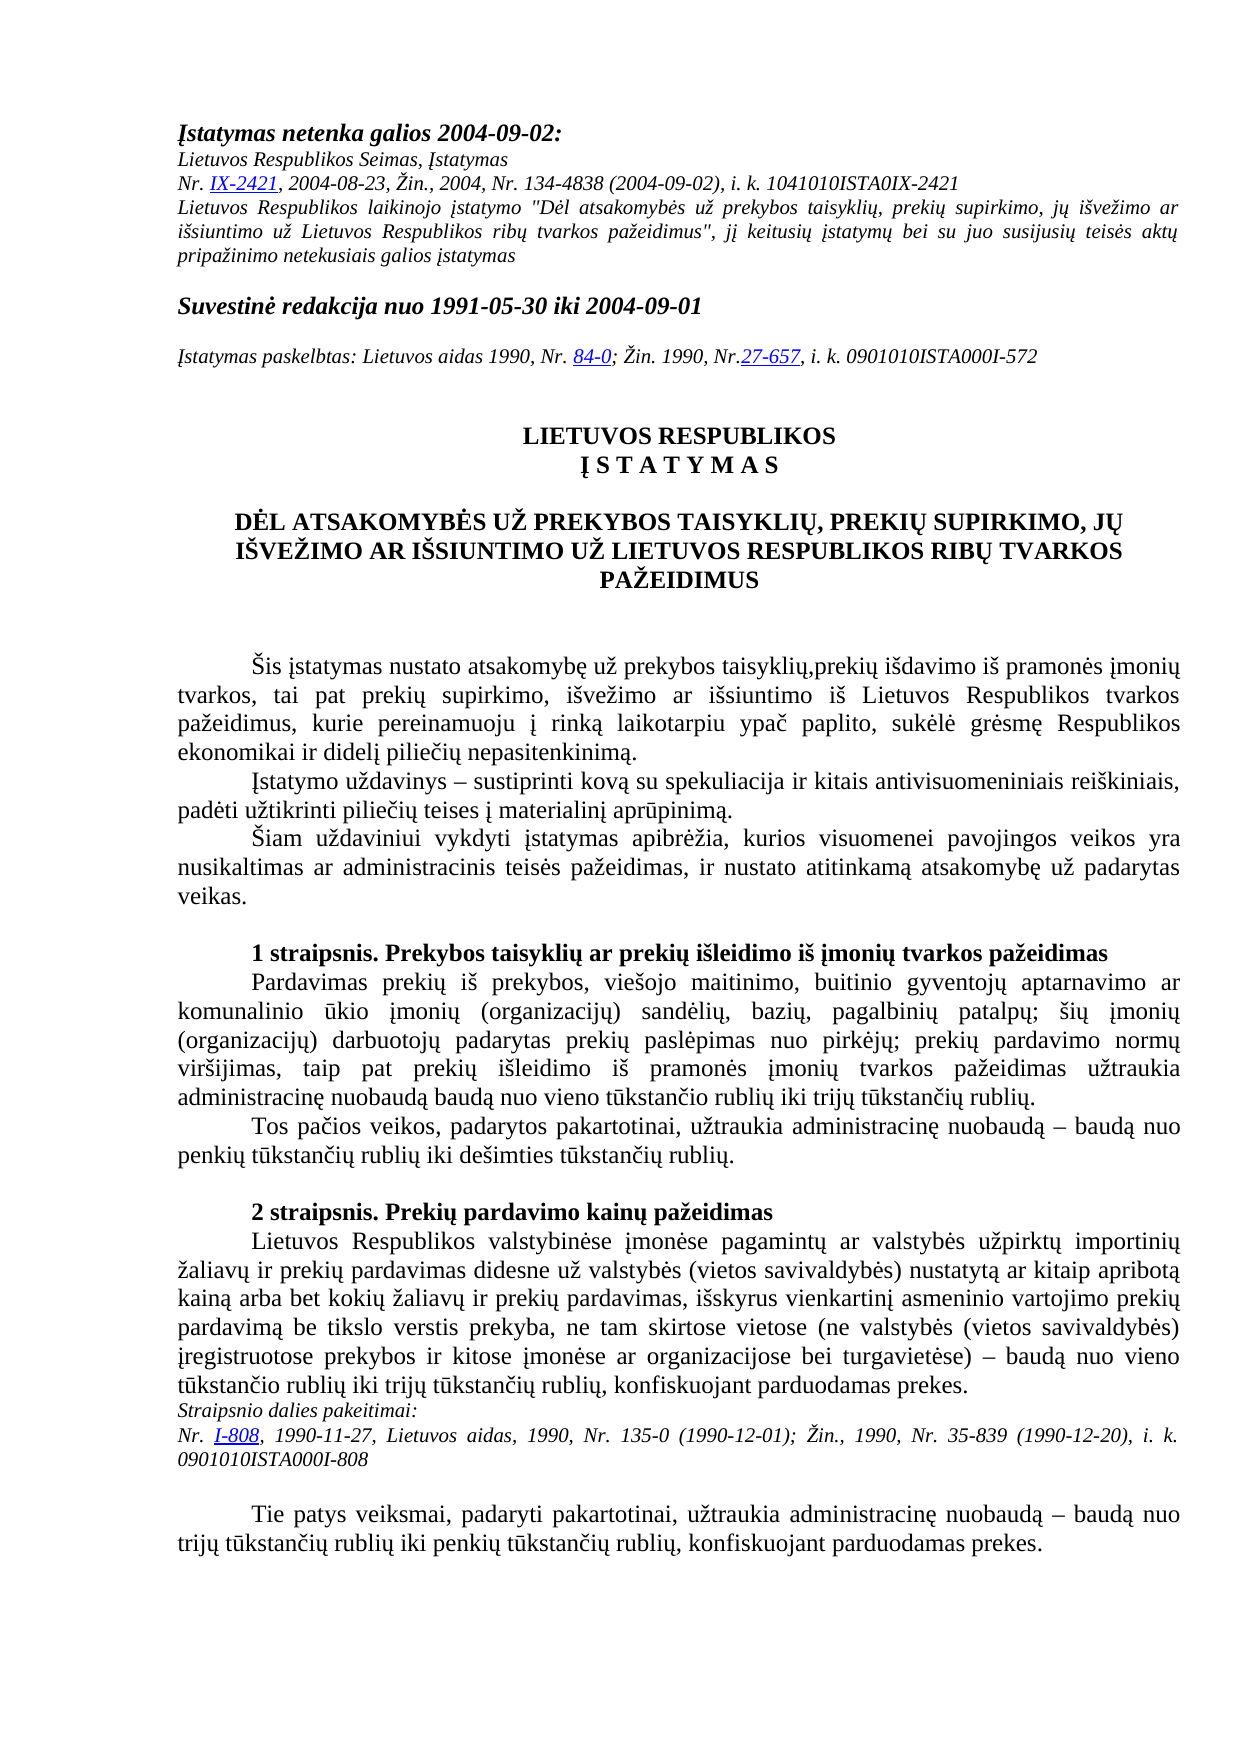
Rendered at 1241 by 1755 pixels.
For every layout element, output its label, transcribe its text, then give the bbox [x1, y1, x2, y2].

text Į S T A T Y M A S [177, 450, 1181, 478]
text Tie patys veiksmai, padaryti pakartotinai, užtraukia administracinę nuobaudą – baudą nuo trijų tūkstančių rublių iki penkių tūkstančių rublių, konfiskuojant parduodamas prekes. [177, 1499, 1181, 1557]
text Nr. I-808, 1990-11-27, Lietuvos aidas, 1990, Nr. 135-0 (1990-12-01); Žin., 1990, Nr. 35-839 (1990-12-20), i. k. 0901010ISTA000I-808 [177, 1422, 1181, 1471]
text Lietuvos Respublikos valstybinėse įmonėse pagamintų ar valstybės užpirktų importinių žaliavų ir prekių pardavimas didesne už valstybės (vietos savivaldybės) nustatytą ar kitaip apribotą kainą arba bet kokių žaliavų ir prekių pardavimas, išskyrus vienkartinį asmeninio vartojimo prekių pardavimą be tikslo verstis prekyba, ne tam skirtose vietose (ne valstybės (vietos savivaldybės) įregistruotose prekybos ir kitose įmonėse ar organizacijose bei turgavietėse) – baudą nuo vieno tūkstančio rublių iki trijų tūkstančių rublių, konfiskuojant parduodamas prekes. [177, 1226, 1181, 1398]
text Šis įstatymas nustato atsakomybę už prekybos taisyklių,prekių išdavimo iš pramonės įmonių tvarkos, tai pat prekių supirkimo, išvežimo ar išsiuntimo iš Lietuvos Respublikos tvarkos pažeidimus, kurie pereinamuoju į rinką laikotarpiu ypač paplito, sukėlė grėsmę Respublikos ekonomikai ir didelį piliečių nepasitenkinimą. [177, 651, 1181, 766]
text LIETUVOS RESPUBLIKOS [177, 421, 1181, 450]
text 1 straipsnis. Prekybos taisyklių ar prekių išleidimo iš įmonių tvarkos pažeidimas [177, 938, 1181, 967]
text Lietuvos Respublikos Seimas, Įstatymas [177, 147, 1181, 171]
text Įstatymas netenka galios 2004-09-02: [177, 118, 1181, 147]
text Nr. IX-2421, 2004-08-23, Žin., 2004, Nr. 134-4838 (2004-09-02), i. k. 1041010ISTA0IX-2421 [177, 171, 1181, 195]
text Įstatymo uždavinys – sustiprinti kovą su spekuliacija ir kitais antivisuomeniniais reiškiniais, padėti užtikrinti piliečių teises į materialinį aprūpinimą. [177, 766, 1181, 823]
text Suvestinė redakcija nuo 1991-05-30 iki 2004-09-01 [177, 291, 1181, 320]
text Tos pačios veikos, padarytos pakartotinai, užtraukia administracinę nuobaudą – baudą nuo penkių tūkstančių rublių iki dešimties tūkstančių rublių. [177, 1111, 1181, 1168]
text Įstatymas paskelbtas: Lietuvos aidas 1990, Nr. 84-0; Žin. 1990, Nr.27-657, i. k. 0901010ISTA000I-572 [177, 344, 1181, 368]
text DĖL ATSAKOMYBĖS UŽ PREKYBOS TAISYKLIŲ, PREKIŲ SUPIRKIMO, JŲ IŠVEŽIMO AR IŠSIUNTIMO UŽ LIETUVOS RESPUBLIKOS RIBŲ TVARKOS PAŽEIDIMUS [177, 507, 1181, 593]
text Straipsnio dalies pakeitimai: [177, 1398, 1181, 1422]
text 2 straipsnis. Prekių pardavimo kainų pažeidimas [177, 1197, 1181, 1226]
text Šiam uždaviniui vykdyti įstatymas apibrėžia, kurios visuomenei pavojingos veikos yra nusikaltimas ar administracinis teisės pažeidimas, ir nustato atitinkamą atsakomybę už padarytas veikas. [177, 823, 1181, 910]
text Pardavimas prekių iš prekybos, viešojo maitinimo, buitinio gyventojų aptarnavimo ar komunalinio ūkio įmonių (organizacijų) sandėlių, bazių, pagalbinių patalpų; šių įmonių (organizacijų) darbuotojų padarytas prekių paslėpimas nuo pirkėjų; prekių pardavimo normų viršijimas, taip pat prekių išleidimo iš pramonės įmonių tvarkos pažeidimas užtraukia administracinę nuobaudą baudą nuo vieno tūkstančio rublių iki trijų tūkstančių rublių. [177, 967, 1181, 1111]
text Lietuvos Respublikos laikinojo įstatymo "Dėl atsakomybės už prekybos taisyklių, prekių supirkimo, jų išvežimo ar išsiuntimo už Lietuvos Respublikos ribų tvarkos pažeidimus", jį keitusių įstatymų bei su juo susijusių teisės aktų pripažinimo netekusiais galios įstatymas [177, 195, 1181, 267]
